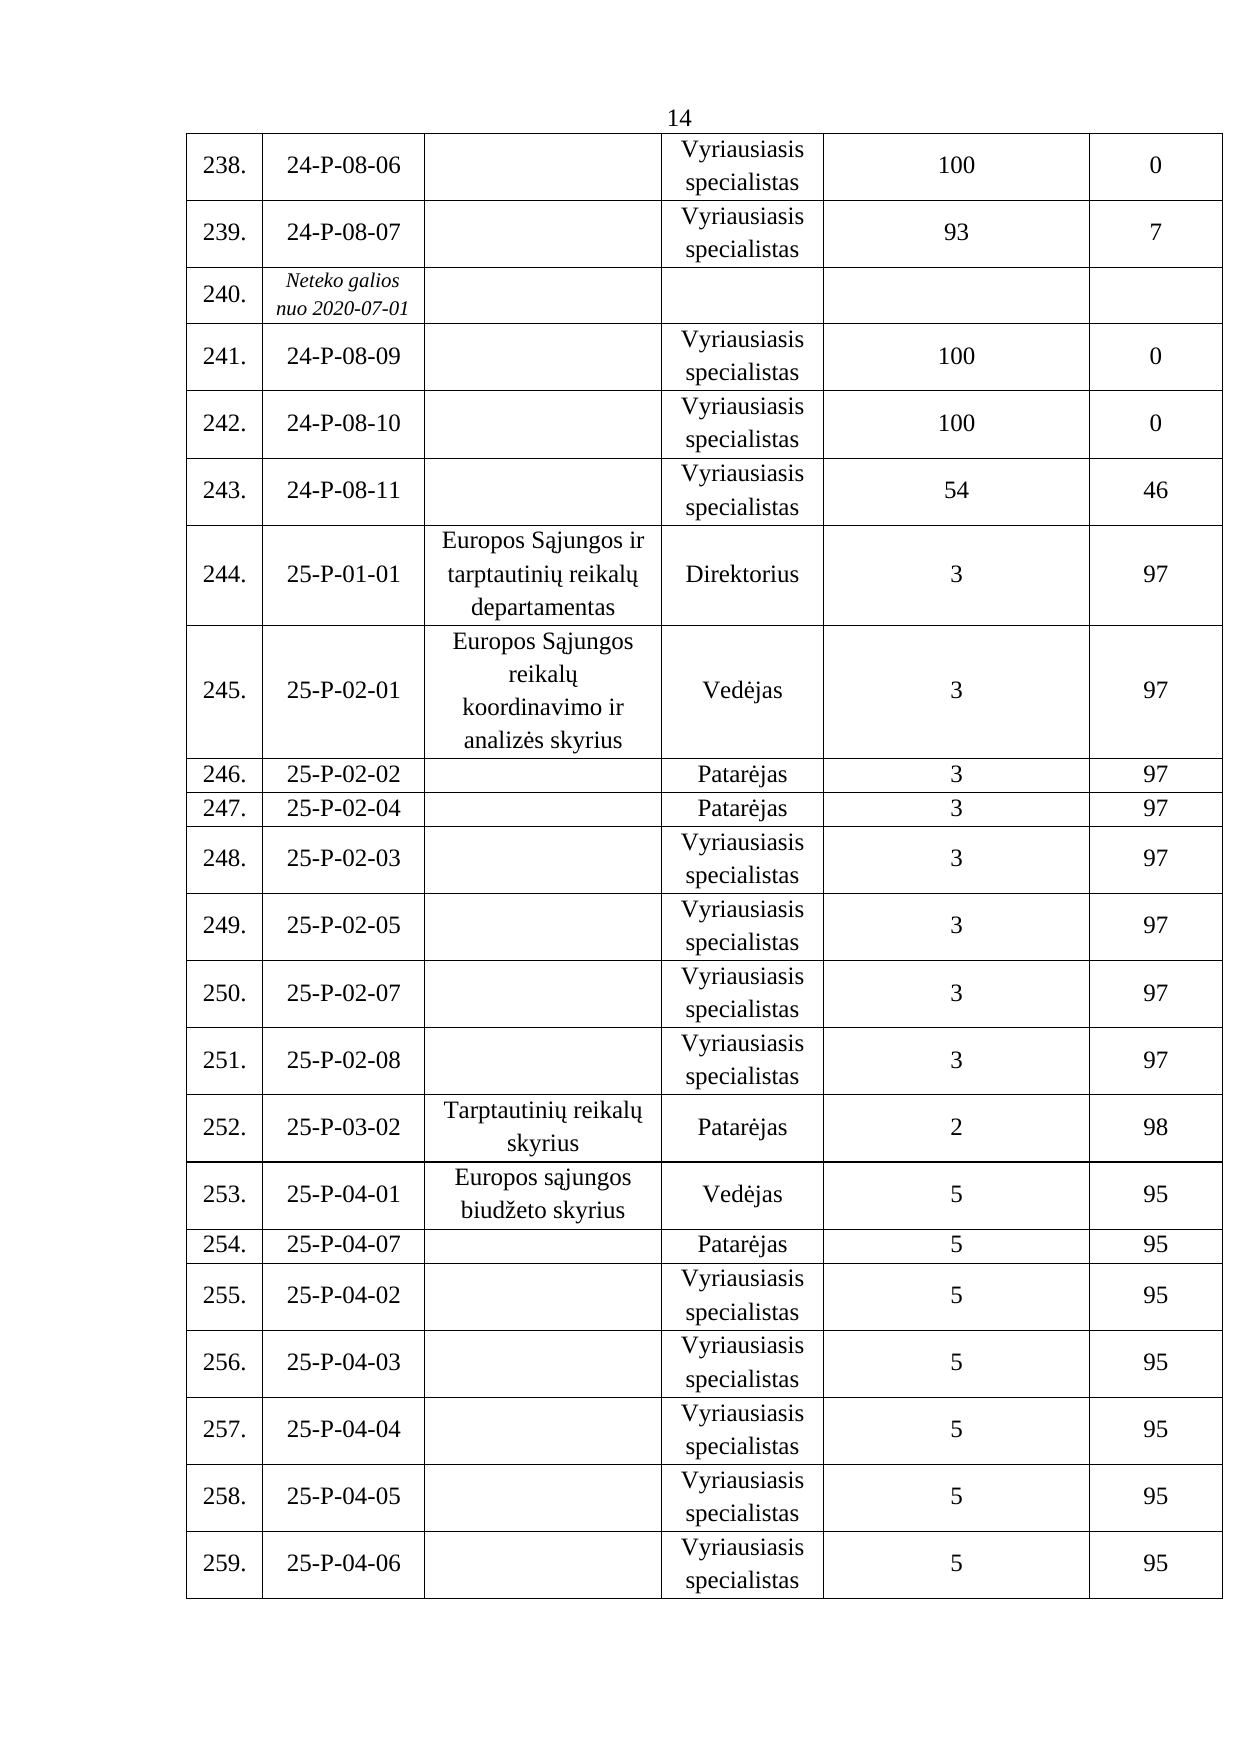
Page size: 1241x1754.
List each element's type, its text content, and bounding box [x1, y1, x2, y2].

table_cell [1223, 525, 1237, 625]
table_cell Vyriausiasis specialistas [662, 1465, 823, 1531]
table_cell [1223, 267, 1237, 323]
table_cell 240. [187, 268, 262, 323]
table_cell 24-P-08-10 [263, 391, 424, 457]
table_cell 100 [824, 134, 1089, 200]
table_cell 25-P-04-02 [263, 1264, 424, 1329]
table_cell Patarėjas [662, 759, 823, 792]
table_cell 97 [1090, 1028, 1222, 1094]
table_cell [425, 324, 661, 390]
table_cell 248. [187, 827, 262, 893]
table_cell 25-P-02-02 [263, 759, 424, 792]
table_cell [824, 268, 1089, 323]
table_cell Vedėjas [662, 626, 823, 758]
table_cell 0 [1090, 391, 1222, 457]
table_cell [1223, 1330, 1237, 1397]
table_cell 3 [824, 759, 1089, 792]
table_cell Vyriausiasis specialistas [662, 1264, 823, 1329]
table_cell 97 [1090, 827, 1222, 893]
table_cell 3 [824, 961, 1089, 1027]
table_cell 25-P-04-07 [263, 1230, 424, 1262]
table_cell 5 [824, 1163, 1089, 1228]
table_cell [425, 1398, 661, 1464]
table_cell 5 [824, 1398, 1089, 1464]
table_cell 100 [824, 324, 1089, 390]
table_cell Vedėjas [662, 1163, 823, 1228]
table_cell Europos Sąjungos ir tarptautinių reikalų departamentas [425, 526, 661, 625]
table_cell 25-P-04-05 [263, 1465, 424, 1531]
table_cell 24-P-08-06 [263, 134, 424, 200]
table_cell 5 [824, 1465, 1089, 1531]
table_cell 25-P-01-01 [263, 526, 424, 625]
table_cell Vyriausiasis specialistas [662, 961, 823, 1027]
table_cell 95 [1090, 1230, 1222, 1262]
table_cell 46 [1090, 459, 1222, 524]
table_cell 5 [824, 1230, 1089, 1262]
table_cell [1223, 200, 1237, 267]
table_cell Europos Sąjungos reikalų koordinavimo ir analizės skyrius [425, 626, 661, 758]
table_cell 0 [1090, 324, 1222, 390]
table_cell [425, 759, 661, 792]
table_cell [1223, 1464, 1237, 1531]
table_cell 54 [824, 459, 1089, 524]
table_cell 257. [187, 1398, 262, 1464]
table_cell 97 [1090, 894, 1222, 960]
table_cell 253. [187, 1163, 262, 1228]
table_cell [1223, 1094, 1237, 1161]
table_cell 251. [187, 1028, 262, 1094]
table_cell 24-P-08-07 [263, 201, 424, 267]
table_cell 3 [824, 793, 1089, 826]
table_cell [1223, 323, 1237, 390]
table_cell Vyriausiasis specialistas [662, 324, 823, 390]
table_cell Europos sąjungos biudžeto skyrius [425, 1163, 661, 1228]
table_cell Vyriausiasis specialistas [662, 201, 823, 267]
table_cell 249. [187, 894, 262, 960]
table_cell Vyriausiasis specialistas [662, 459, 823, 524]
table_cell [1223, 758, 1237, 792]
table_cell Patarėjas [662, 1230, 823, 1262]
table_cell 25-P-04-04 [263, 1398, 424, 1464]
table_cell 95 [1090, 1465, 1222, 1531]
table_cell 242. [187, 391, 262, 457]
table_cell [425, 1331, 661, 1397]
table_cell Vyriausiasis specialistas [662, 1532, 823, 1598]
table_cell 3 [824, 827, 1089, 893]
table_cell 7 [1090, 201, 1222, 267]
table_cell 25-P-02-03 [263, 827, 424, 893]
table_cell [1223, 893, 1237, 960]
table_cell [425, 1465, 661, 1531]
table_cell 100 [824, 391, 1089, 457]
table_cell 25-P-04-01 [263, 1163, 424, 1228]
table_cell Vyriausiasis specialistas [662, 894, 823, 960]
table_cell [1223, 1263, 1237, 1329]
table_cell [425, 793, 661, 826]
table_cell [1223, 133, 1237, 200]
table_cell [1223, 390, 1237, 457]
table_cell Patarėjas [662, 1095, 823, 1161]
table_cell 95 [1090, 1532, 1222, 1598]
table_cell 25-P-04-03 [263, 1331, 424, 1397]
table_cell 245. [187, 626, 262, 758]
table_cell Vyriausiasis specialistas [662, 1028, 823, 1094]
table_cell 252. [187, 1095, 262, 1161]
table_cell [1223, 792, 1237, 826]
table_cell Direktorius [662, 526, 823, 625]
table_cell 97 [1090, 961, 1222, 1027]
table_cell 250. [187, 961, 262, 1027]
table_cell [425, 1532, 661, 1598]
table_cell 24-P-08-09 [263, 324, 424, 390]
table_cell 24-P-08-11 [263, 459, 424, 524]
table_cell [1223, 1161, 1237, 1228]
table_cell 25-P-02-05 [263, 894, 424, 960]
table_cell [1223, 1229, 1237, 1262]
table_cell 5 [824, 1264, 1089, 1329]
table_cell 3 [824, 526, 1089, 625]
table_cell 256. [187, 1331, 262, 1397]
table_cell 25-P-02-01 [263, 626, 424, 758]
table_cell 97 [1090, 626, 1222, 758]
table_cell [1223, 1027, 1237, 1094]
table_cell 246. [187, 759, 262, 792]
table_cell [425, 268, 661, 323]
table_cell [425, 961, 661, 1027]
table_cell [1223, 1531, 1237, 1598]
table_cell 0 [1090, 134, 1222, 200]
table_cell 95 [1090, 1163, 1222, 1228]
table_cell Vyriausiasis specialistas [662, 1398, 823, 1464]
table_cell 5 [824, 1532, 1089, 1598]
table_cell 95 [1090, 1331, 1222, 1397]
table_cell Neteko galios nuo 2020-07-01 [263, 268, 424, 323]
table_cell [425, 201, 661, 267]
table_cell [1223, 458, 1237, 524]
table_cell 3 [824, 626, 1089, 758]
table_cell Tarptautinių reikalų skyrius [425, 1095, 661, 1161]
table_cell Patarėjas [662, 793, 823, 826]
table_cell 5 [824, 1331, 1089, 1397]
table_cell [425, 391, 661, 457]
table_cell 95 [1090, 1398, 1222, 1464]
table_cell 25-P-03-02 [263, 1095, 424, 1161]
table_cell Vyriausiasis specialistas [662, 391, 823, 457]
table_cell [425, 827, 661, 893]
table_cell 244. [187, 526, 262, 625]
table_cell Vyriausiasis specialistas [662, 1331, 823, 1397]
table_cell Vyriausiasis specialistas [662, 827, 823, 893]
table_cell 258. [187, 1465, 262, 1531]
table_cell 241. [187, 324, 262, 390]
table_cell [425, 1230, 661, 1262]
table_cell 95 [1090, 1264, 1222, 1329]
table_cell [1223, 826, 1237, 893]
table_cell 25-P-02-07 [263, 961, 424, 1027]
table_cell 255. [187, 1264, 262, 1329]
table_cell [425, 1264, 661, 1329]
table_cell 3 [824, 894, 1089, 960]
table_cell [1223, 1397, 1237, 1464]
table_cell 93 [824, 201, 1089, 267]
table_cell [425, 894, 661, 960]
table_cell 25-P-02-08 [263, 1028, 424, 1094]
table_cell 238. [187, 134, 262, 200]
table_cell 2 [824, 1095, 1089, 1161]
table_cell [425, 1028, 661, 1094]
table_cell [1223, 960, 1237, 1027]
table_cell [425, 459, 661, 524]
table_cell 254. [187, 1230, 262, 1262]
table_cell 247. [187, 793, 262, 826]
table_cell [1090, 268, 1222, 323]
table_cell [662, 268, 823, 323]
table_cell 259. [187, 1532, 262, 1598]
table_cell 98 [1090, 1095, 1222, 1161]
table_cell 25-P-04-06 [263, 1532, 424, 1598]
table_cell 97 [1090, 759, 1222, 792]
table_cell [1223, 625, 1237, 758]
table_cell 243. [187, 459, 262, 524]
table_cell 3 [824, 1028, 1089, 1094]
table_cell Vyriausiasis specialistas [662, 134, 823, 200]
table_cell 25-P-02-04 [263, 793, 424, 826]
table_cell 239. [187, 201, 262, 267]
table_cell 97 [1090, 793, 1222, 826]
table_cell [425, 134, 661, 200]
table_cell 97 [1090, 526, 1222, 625]
